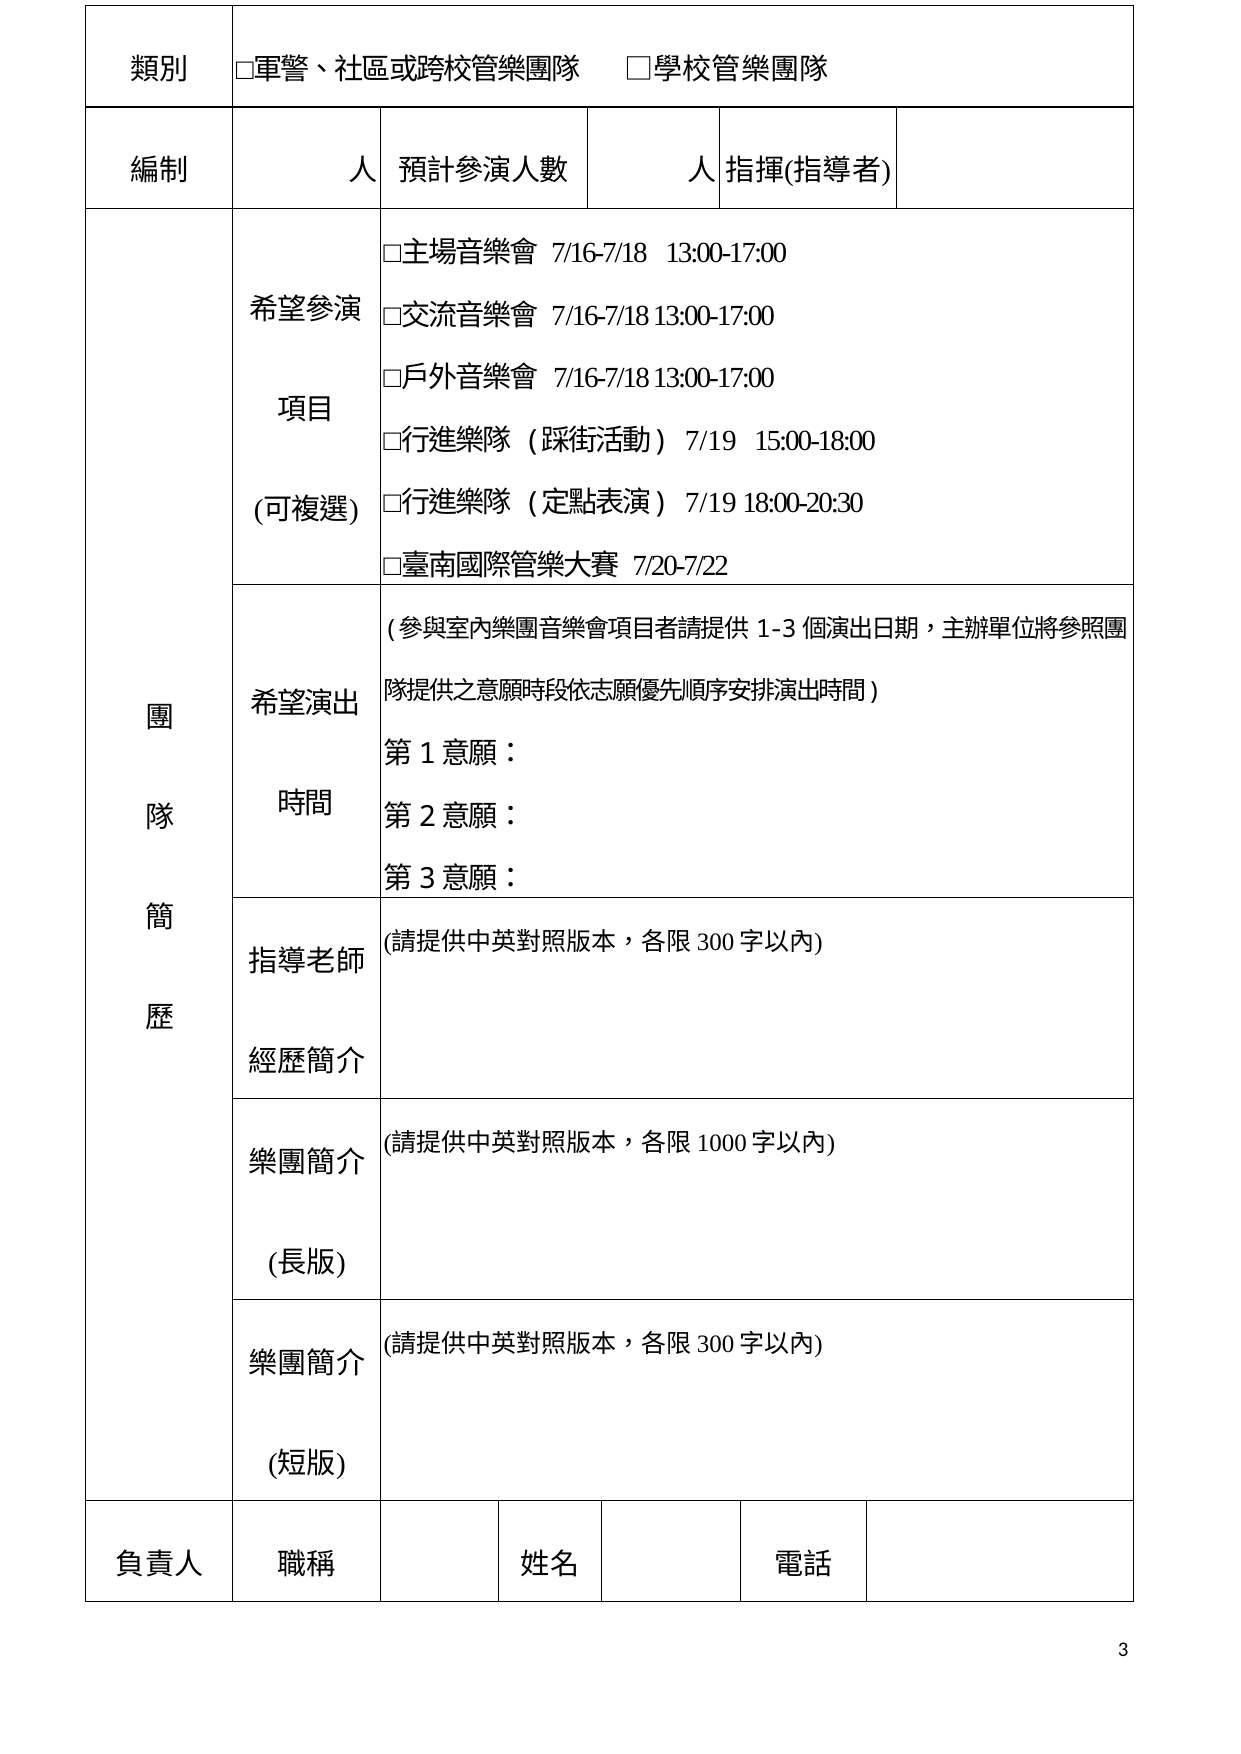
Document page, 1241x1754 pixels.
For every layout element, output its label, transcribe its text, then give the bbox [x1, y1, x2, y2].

table_cell 姓名 [499, 1501, 601, 1601]
table_cell 指導老師 經歷簡介 [233, 898, 380, 1098]
table_cell 樂團簡介 (短版) [233, 1300, 380, 1500]
table_cell 人 [588, 108, 719, 207]
table_cell 負責人 [86, 1501, 232, 1601]
table_cell □主場音樂會 7/16-7/18 13:00-17:00 □交流音樂會 7/16-7/18 13:00-17:00 □戶外音樂會 7/16-7/18 13:00-17:00 □行進樂隊 (踩街活動) 7/19 15:00-18:00 □行進樂隊 (定點表演) 7/19 18:00-20:30 □臺南國際管樂大賽 7/20-7/22 [381, 209, 1133, 583]
table_cell 預計參演人數 [381, 108, 587, 207]
table_cell [867, 1501, 1133, 1601]
table_cell 人 [233, 108, 380, 207]
table_cell 希望參演 項目 (可複選) [233, 209, 380, 583]
table_cell 團 隊 簡 歷 [86, 209, 232, 1500]
table_cell 編制 [86, 108, 232, 207]
table_cell (請提供中英對照版本，各限1000字以內) [381, 1099, 1133, 1299]
table_cell 類別 [86, 6, 232, 106]
table_cell (請提供中英對照版本，各限300字以內) [381, 1300, 1133, 1500]
table_cell [381, 1501, 498, 1601]
table_cell 樂團簡介 (長版) [233, 1099, 380, 1299]
table_cell (參與室內樂團音樂會項目者請提供1-3個演出日期，主辦單位將參照團隊提供之意願時段依志願優先順序安排演出時間) 第1意願： 第2意願： 第3意願： [381, 585, 1133, 897]
table_cell [602, 1501, 740, 1601]
table_cell 指揮(指導者) [720, 108, 896, 207]
table_cell 希望演出 時間 [233, 585, 380, 897]
table_cell □軍警、社區或跨校管樂團隊 □學校管樂團隊 [233, 6, 1133, 106]
table_cell (請提供中英對照版本，各限300字以內) [381, 898, 1133, 1098]
table_cell 職稱 [233, 1501, 380, 1601]
table_cell 電話 [741, 1501, 866, 1601]
table_cell [897, 108, 1133, 207]
